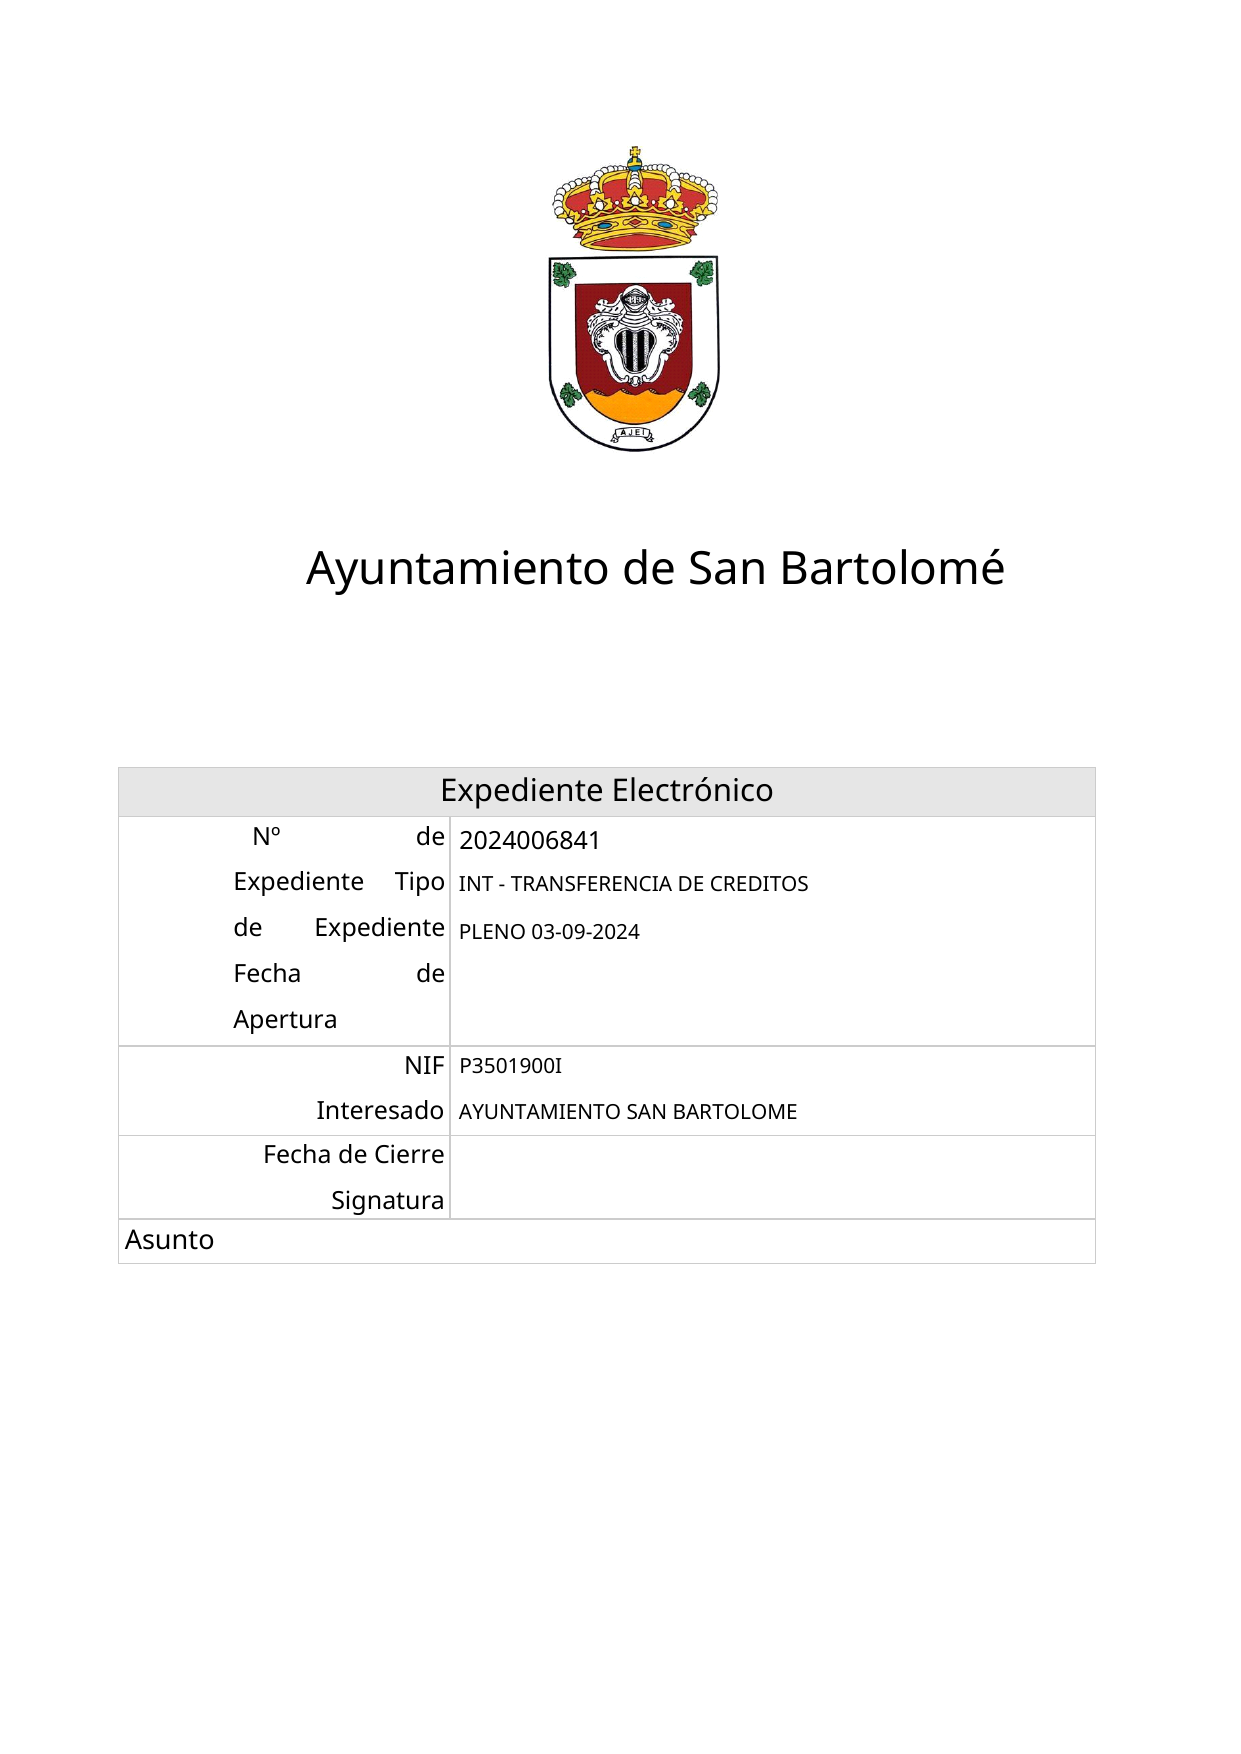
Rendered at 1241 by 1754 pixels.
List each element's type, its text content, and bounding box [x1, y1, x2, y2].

table_header Expediente Electrónico [119, 768, 1095, 816]
table_cell P3501900I AYUNTAMIENTO SAN BARTOLOME [451, 1047, 1095, 1135]
table_cell Asunto [119, 1220, 1095, 1263]
table_cell 2024006841 INT - TRANSFERENCIA DE CREDITOS PLENO 03-09-2024 [451, 817, 1095, 1045]
table_cell [451, 1136, 1095, 1218]
table_cell NIF Interesado [119, 1047, 449, 1135]
table_cell Nº de Expediente Tipo de Expediente Fecha de Apertura [119, 817, 449, 1045]
text Ayuntamiento de San Bartolomé [306, 536, 1122, 598]
table_cell Fecha de Cierre Signatura [119, 1136, 449, 1218]
